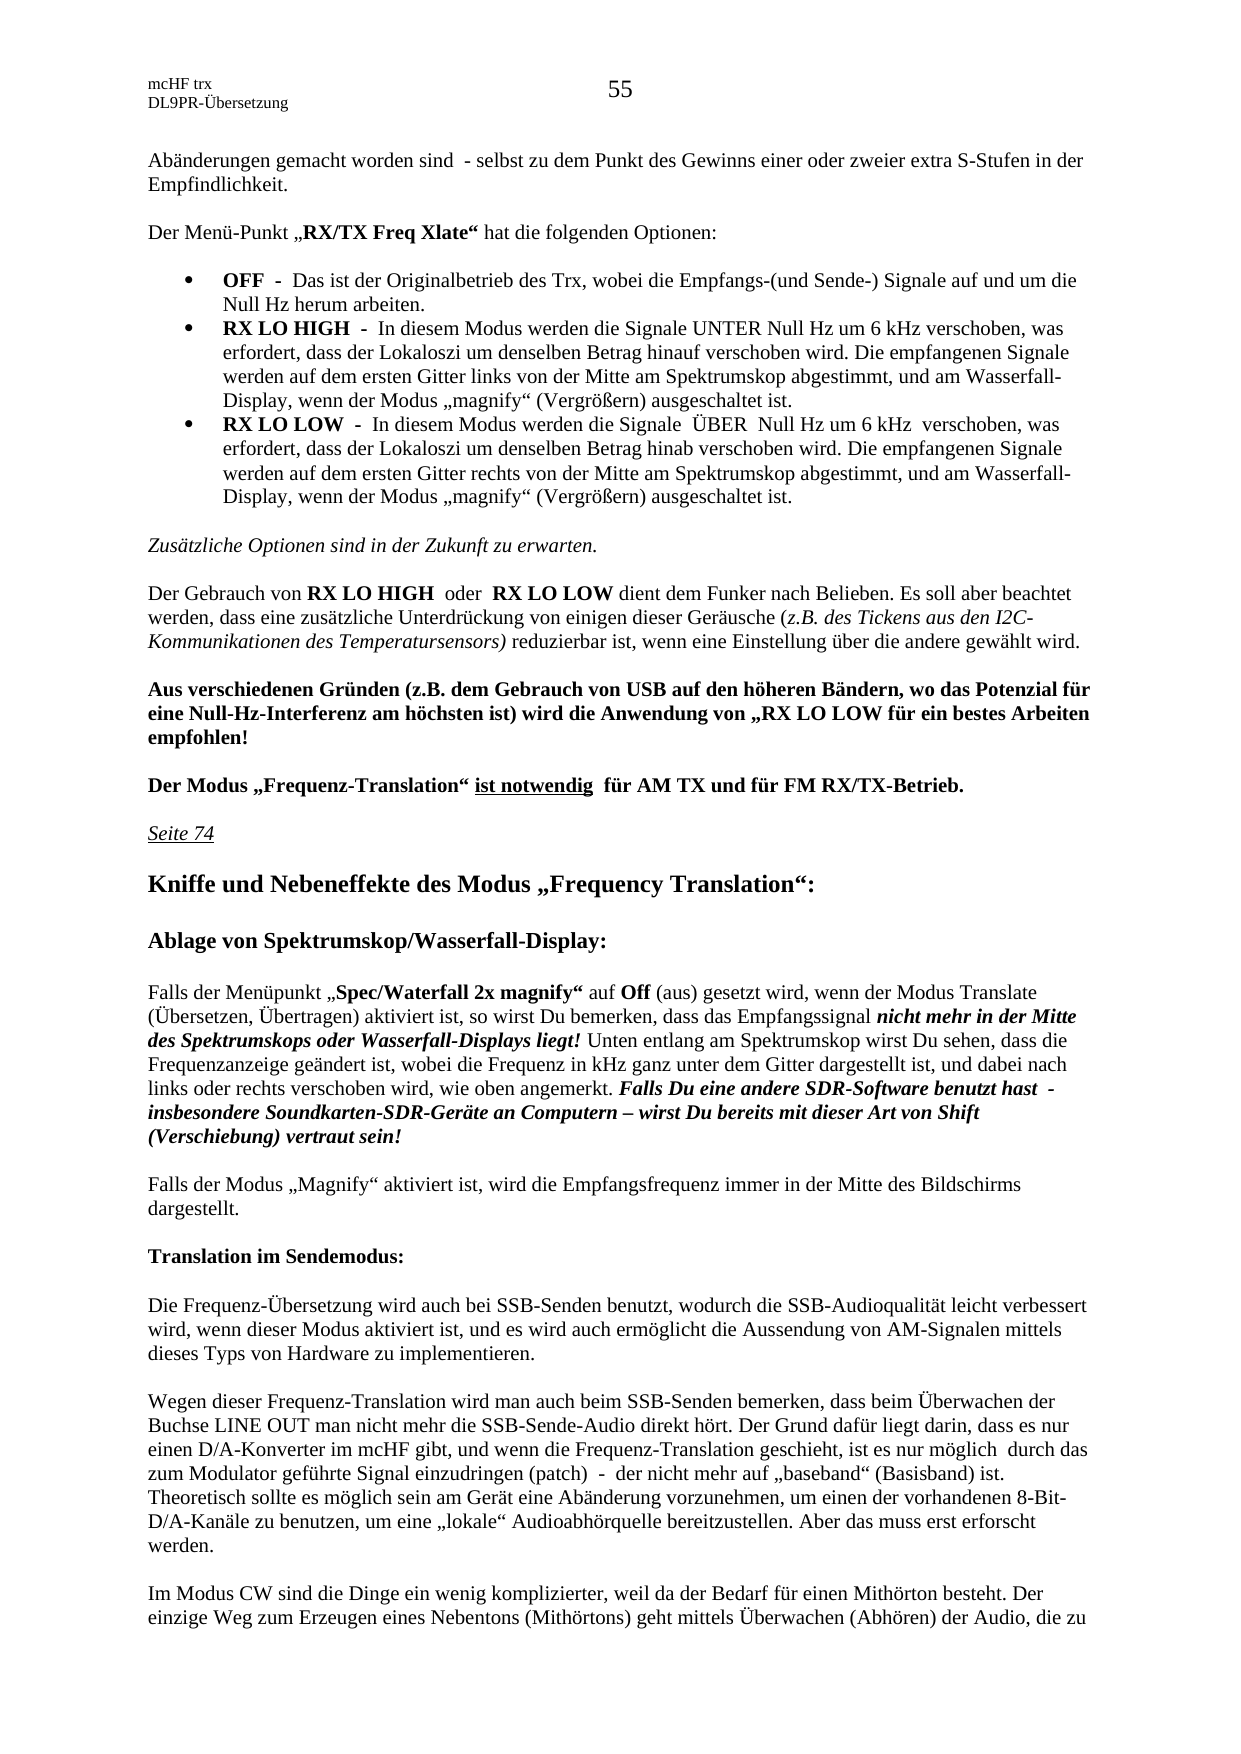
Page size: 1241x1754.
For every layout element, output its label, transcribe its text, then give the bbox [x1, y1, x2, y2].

text Der Menü-Punkt „RX/TX Freq Xlate“ hat die folgenden Optionen: [148, 220, 1093, 244]
text Im Modus CW sind die Dinge ein wenig komplizierter, weil da der Bedarf für einen Mithörton besteht. Der einzige Weg zum Erzeugen eines Nebentons (Mithörtons) geht mittels Überwachen (Abhören) der Audio, die zu [148, 1581, 1093, 1629]
text Die Frequenz-Übersetzung wird auch bei SSB-Senden benutzt, wodurch die SSB-Audioqualität leicht verbessert wird, wenn dieser Modus aktiviert ist, und es wird auch ermöglicht die Aussendung von AM-Signalen mittels dieses Typs von Hardware zu implementieren. [148, 1292, 1093, 1365]
text Der Gebrauch von RX LO HIGH oder RX LO LOW dient dem Funker nach Belieben. Es soll aber beachtet werden, dass eine zusätzliche Unterdrückung von einigen dieser Geräusche (z.B. des Tickens aus den I2C-Kommunikationen des Temperatursensors) reduzierbar ist, wenn eine Einstellung über die andere gewählt wird. [148, 581, 1093, 653]
list RX LO HIGH - In diesem Modus werden die Signale UNTER Null Hz um 6 kHz verschoben, was erfordert, dass der Lokaloszi um denselben Betrag hinauf verschoben wird. Die empfangenen Signale werden auf dem ersten Gitter links von der Mitte am Spektrumskop abgestimmt, und am Wasserfall-Display, wenn der Modus „magnify“ (Vergrößern) ausgeschaltet ist. [185, 316, 1093, 412]
text Kniffe und Nebeneffekte des Modus „Frequency Translation“: [148, 869, 1093, 898]
text Falls der Modus „Magnify“ aktiviert ist, wird die Empfangsfrequenz immer in der Mitte des Bildschirms dargestellt. [148, 1172, 1093, 1220]
text Aus verschiedenen Gründen (z.B. dem Gebrauch von USB auf den höheren Bändern, wo das Potenzial für eine Null-Hz-Interferenz am höchsten ist) wird die Anwendung von „RX LO LOW für ein bestes Arbeiten empfohlen! [148, 677, 1093, 749]
text Abänderungen gemacht worden sind - selbst zu dem Punkt des Gewinns einer oder zweier extra S-Stufen in der Empfindlichkeit. [148, 148, 1093, 196]
text Zusätzliche Optionen sind in der Zukunft zu erwarten. [148, 533, 1093, 557]
text Translation im Sendemodus: [148, 1244, 1093, 1268]
text Falls der Menüpunkt „Spec/Waterfall 2x magnify“ auf Off (aus) gesetzt wird, wenn der Modus Translate (Übersetzen, Übertragen) aktiviert ist, so wirst Du bemerken, dass das Empfangssignal nicht mehr in der Mitte des Spektrumskops oder Wasserfall-Displays liegt! Unten entlang am Spektrumskop wirst Du sehen, dass die Frequenzanzeige geändert ist, wobei die Frequenz in kHz ganz unter dem Gitter dargestellt ist, und dabei nach links oder rechts verschoben wird, wie oben angemerkt. Falls Du eine andere SDR-Software benutzt hast - insbesondere Soundkarten-SDR-Geräte an Computern – wirst Du bereits mit dieser Art von Shift (Verschiebung) vertraut sein! [148, 980, 1093, 1148]
text Seite 74 [148, 821, 1093, 845]
list OFF - Das ist der Originalbetrieb des Trx, wobei die Empfangs-(und Sende-) Signale auf und um die Null Hz herum arbeiten. [185, 268, 1093, 316]
list RX LO LOW - In diesem Modus werden die Signale ÜBER Null Hz um 6 kHz verschoben, was erfordert, dass der Lokaloszi um denselben Betrag hinab verschoben wird. Die empfangenen Signale werden auf dem ersten Gitter rechts von der Mitte am Spektrumskop abgestimmt, und am Wasserfall-Display, wenn der Modus „magnify“ (Vergrößern) ausgeschaltet ist. [185, 412, 1093, 508]
text Wegen dieser Frequenz-Translation wird man auch beim SSB-Senden bemerken, dass beim Überwachen der Buchse LINE OUT man nicht mehr die SSB-Sende-Audio direkt hört. Der Grund dafür liegt darin, dass es nur einen D/A-Konverter im mcHF gibt, und wenn die Frequenz-Translation geschieht, ist es nur möglich durch das zum Modulator geführte Signal einzudringen (patch) - der nicht mehr auf „baseband“ (Basisband) ist. Theoretisch sollte es möglich sein am Gerät eine Abänderung vorzunehmen, um einen der vorhandenen 8-Bit-D/A-Kanäle zu benutzen, um eine „lokale“ Audioabhörquelle bereitzustellen. Aber das muss erst erforscht werden. [148, 1389, 1093, 1557]
text Der Modus „Frequenz-Translation“ ist notwendig für AM TX und für FM RX/TX-Betrieb. [148, 773, 1093, 797]
text Ablage von Spektrumskop/Wasserfall-Display: [148, 927, 1093, 953]
